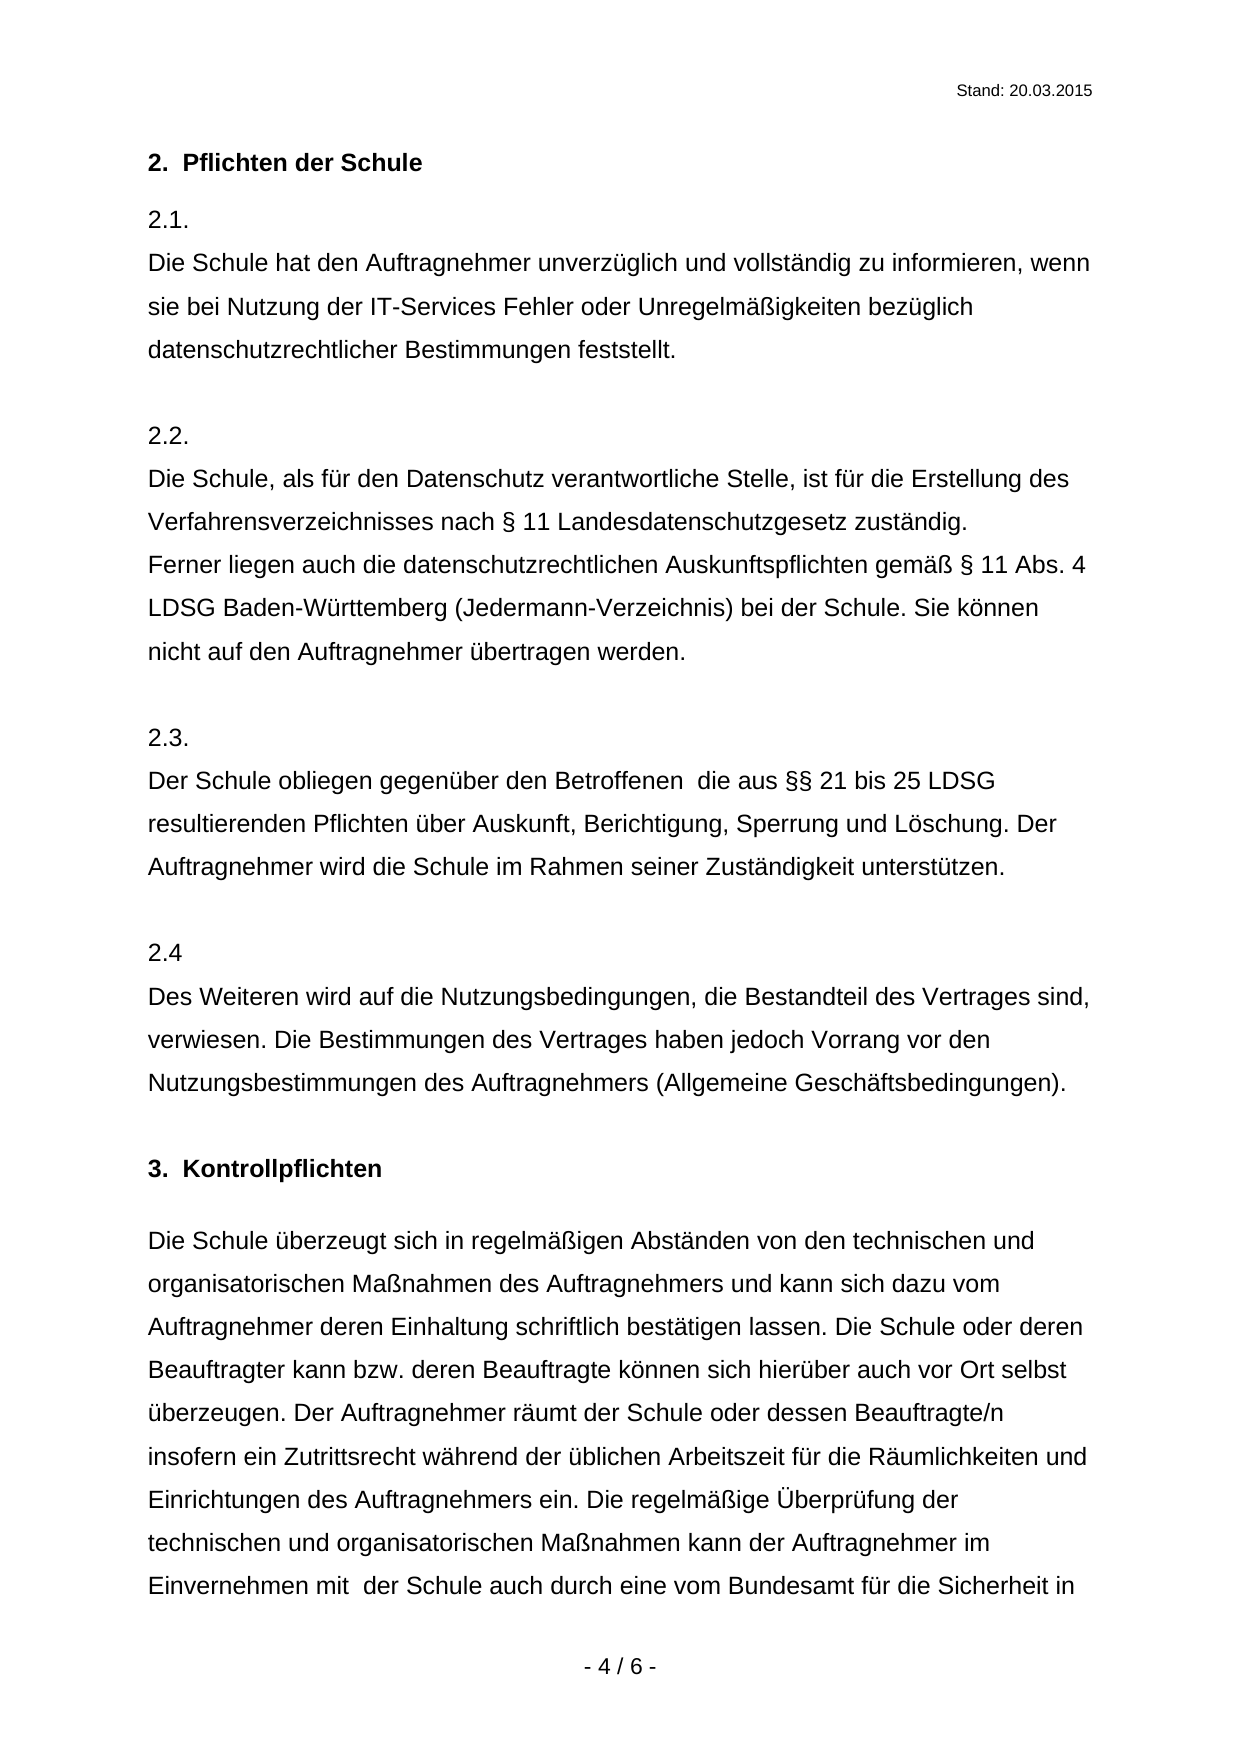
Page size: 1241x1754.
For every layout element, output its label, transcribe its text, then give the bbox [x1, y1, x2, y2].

text Die Schule hat den Auftragnehmer unverzüglich und vollständig zu informieren, wenn sie bei Nutzung der IT-Services Fehler oder Unregelmäßigkeiten bezüglich datenschutzrechtlicher Bestimmungen feststellt. [148, 248, 1092, 363]
text Ferner liegen auch die datenschutzrechtlichen Auskunftspflichten gemäß § 11 Abs. 4 LDSG Baden-Württemberg (Jedermann-Verzeichnis) bei der Schule. Sie können nicht auf den Auftragnehmer übertragen werden. [148, 550, 1092, 665]
text 2.2. [148, 421, 1092, 449]
text 3. Kontrollpflichten [148, 1154, 1092, 1183]
text Die Schule überzeugt sich in regelmäßigen Abständen von den technischen und organisatorischen Maßnahmen des Auftragnehmers und kann sich dazu vom Auftragnehmer deren Einhaltung schriftlich bestätigen lassen. Die Schule oder deren Beauftragter kann bzw. deren Beauftragte können sich hierüber auch vor Ort selbst überzeugen. Der Auftragnehmer räumt der Schule oder dessen Beauftragte/n insofern ein Zutrittsrecht während der üblichen Arbeitszeit für die Räumlichkeiten und Einrichtungen des Auftragnehmers ein. Die regelmäßige Überprüfung der technischen und organisatorischen Maßnahmen kann der Auftragnehmer im Einvernehmen mit der Schule auch durch eine vom Bundesamt für die Sicherheit in [148, 1226, 1092, 1599]
text 2.3. [148, 723, 1092, 751]
text 2.4 Des Weiteren wird auf die Nutzungsbedingungen, die Bestandteil des Vertrages sind, verwiesen. Die Bestimmungen des Vertrages haben jedoch Vorrang vor den Nutzungsbestimmungen des Auftragnehmers (Allgemeine Geschäftsbedingungen). [148, 938, 1092, 1096]
text 2.1. [148, 205, 1092, 234]
text Der Schule obliegen gegenüber den Betroffenen die aus §§ 21 bis 25 LDSG resultierenden Pflichten über Auskunft, Berichtigung, Sperrung und Löschung. Der Auftragnehmer wird die Schule im Rahmen seiner Zuständigkeit unterstützen. [148, 766, 1092, 881]
text 2. Pflichten der Schule [148, 148, 1092, 176]
text Die Schule, als für den Datenschutz verantwortliche Stelle, ist für die Erstellung des Verfahrensverzeichnisses nach § 11 Landesdatenschutzgesetz zuständig. [148, 464, 1092, 536]
